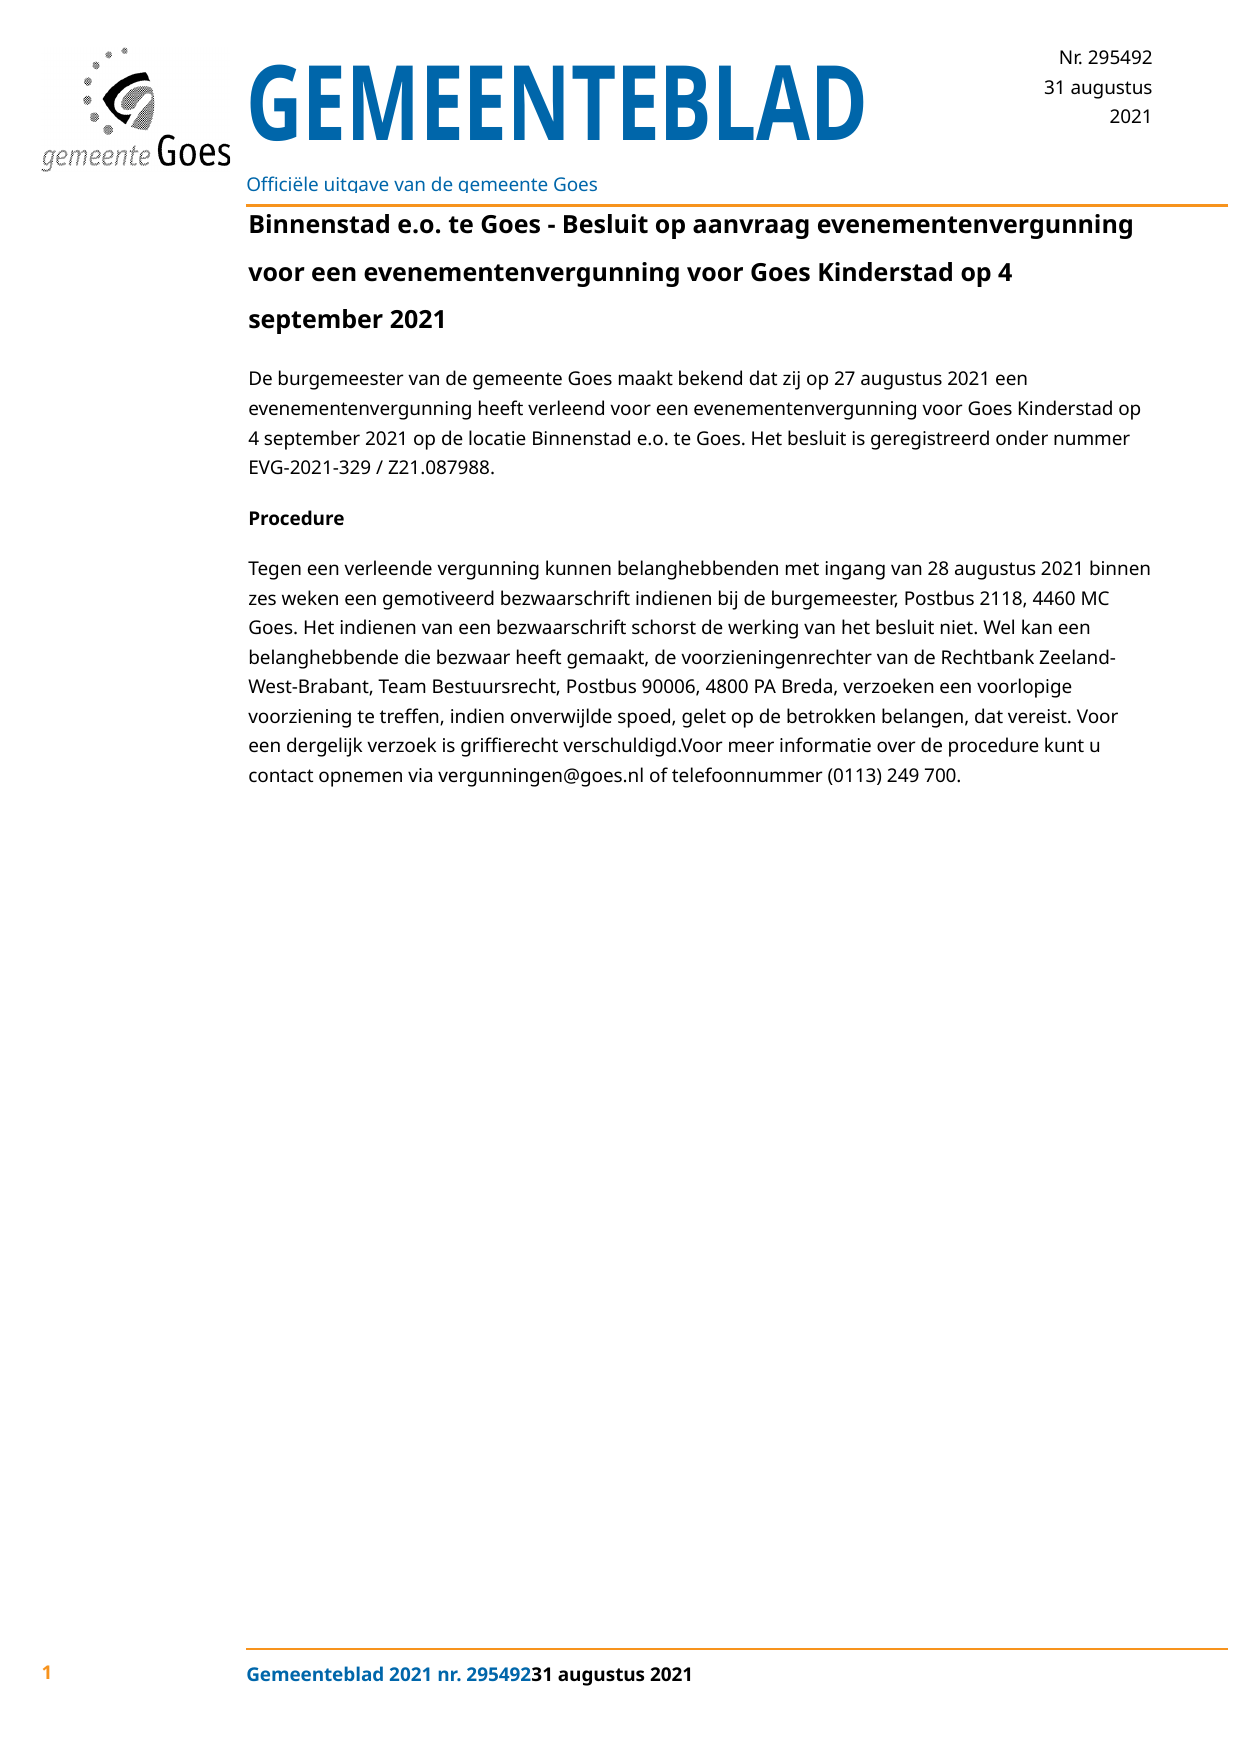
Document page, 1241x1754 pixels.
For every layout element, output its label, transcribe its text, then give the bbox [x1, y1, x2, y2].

text Procedure [248, 505, 1152, 530]
text De burgemeester van de gemeente Goes maakt bekend dat zij op 27 augustus 2021 een evenementenvergunning heeft verleend voor een evenementenvergunning voor Goes Kinderstad op 4 september 2021 op de locatie Binnenstad e.o. te Goes. Het besluit is geregistreerd onder nummer EVG-2021-329 / Z21.087988. [248, 366, 1152, 480]
text Tegen een verleende vergunning kunnen belanghebbenden met ingang van 28 augustus 2021 binnen zes weken een gemotiveerd bezwaarschrift indienen bij de burgemeester, Postbus 2118, 4460 MC Goes. Het indienen van een bezwaarschrift schorst de werking van het besluit niet. Wel kan een belanghebbende die bezwaar heeft gemaakt, de voorzieningenrechter van de Rechtbank Zeeland-West-Brabant, Team Bestuursrecht, Postbus 90006, 4800 PA Breda, verzoeken een voorlopige voorziening te treffen, indien onverwijlde spoed, gelet op de betrokken belangen, dat vereist. Voor een dergelijk verzoek is griffierecht verschuldigd.Voor meer informatie over de procedure kunt u contact opnemen via vergunningen@goes.nl of telefoonnummer (0113) 249 700. [248, 555, 1152, 788]
text Binnenstad e.o. te Goes - Besluit op aanvraag evenementenvergunning voor een evenementenvergunning voor Goes Kinderstad op 4 september 2021 [248, 207, 1152, 336]
picture [41, 47, 231, 172]
